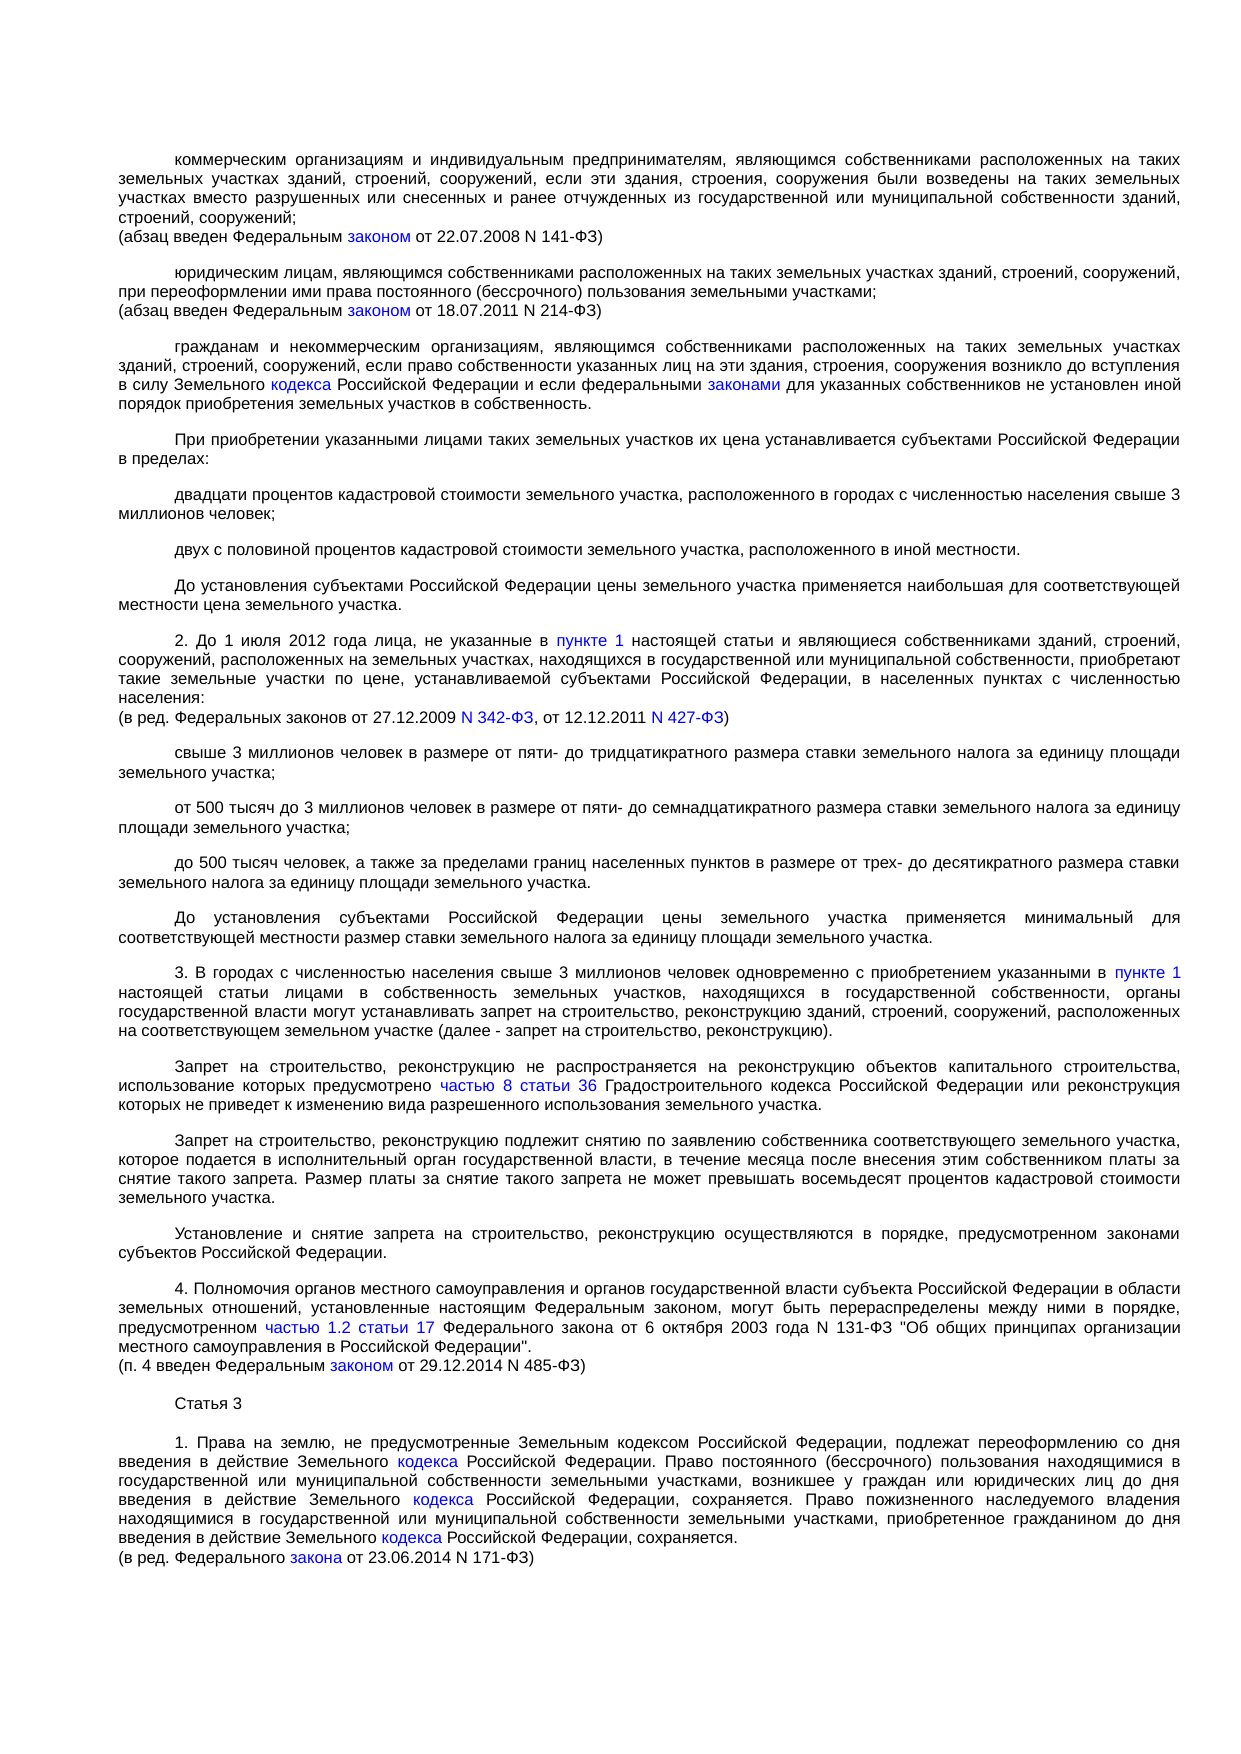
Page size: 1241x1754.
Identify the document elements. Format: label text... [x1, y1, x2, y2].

text При приобретении указанными лицами таких земельных участков их цена устанавливается субъектами Российской Федерации в пределах: [118, 430, 1181, 468]
text 2. До 1 июля 2012 года лица, не указанные в пункте 1 настоящей статьи и являющиеся собственниками зданий, строений, сооружений, расположенных на земельных участках, находящихся в государственной или муниципальной собственности, приобретают такие земельные участки по цене, устанавливаемой субъектами Российской Федерации, в населенных пунктах с численностью населения: [118, 631, 1181, 707]
text 3. В городах с численностью населения свыше 3 миллионов человек одновременно с приобретением указанными в пункте 1 настоящей статьи лицами в собственность земельных участков, находящихся в государственной собственности, органы государственной власти могут устанавливать запрет на строительство, реконструкцию зданий, строений, сооружений, расположенных на соответствующем земельном участке (далее - запрет на строительство, реконструкцию). [118, 963, 1181, 1040]
subtitle Статья 3 [118, 1394, 1181, 1413]
text коммерческим организациям и индивидуальным предпринимателям, являющимся собственниками расположенных на таких земельных участках зданий, строений, сооружений, если эти здания, строения, сооружения были возведены на таких земельных участках вместо разрушенных или снесенных и ранее отчужденных из государственной или муниципальной собственности зданий, строений, сооружений; [118, 150, 1181, 227]
text (абзац введен Федеральным законом от 18.07.2011 N 214-ФЗ) [118, 301, 1181, 320]
text (в ред. Федерального закона от 23.06.2014 N 171-ФЗ) [118, 1547, 1181, 1567]
text юридическим лицам, являющимся собственниками расположенных на таких земельных участках зданий, строений, сооружений, при переоформлении ими права постоянного (бессрочного) пользования земельными участками; [118, 262, 1181, 301]
text 1. Права на землю, не предусмотренные Земельным кодексом Российской Федерации, подлежат переоформлению со дня введения в действие Земельного кодекса Российской Федерации. Право постоянного (бессрочного) пользования находящимися в государственной или муниципальной собственности земельными участками, возникшее у граждан или юридических лиц до дня введения в действие Земельного кодекса Российской Федерации, сохраняется. Право пожизненного наследуемого владения находящимися в государственной или муниципальной собственности земельными участками, приобретенное гражданином до дня введения в действие Земельного кодекса Российской Федерации, сохраняется. [118, 1432, 1181, 1547]
text двух с половиной процентов кадастровой стоимости земельного участка, расположенного в иной местности. [118, 540, 1181, 559]
text До установления субъектами Российской Федерации цены земельного участка применяется наибольшая для соответствующей местности цена земельного участка. [118, 576, 1181, 614]
text (абзац введен Федеральным законом от 22.07.2008 N 141-ФЗ) [118, 227, 1181, 246]
text свыше 3 миллионов человек в размере от пяти- до тридцатикратного размера ставки земельного налога за единицу площади земельного участка; [118, 743, 1181, 782]
text Запрет на строительство, реконструкцию не распространяется на реконструкцию объектов капитального строительства, использование которых предусмотрено частью 8 статьи 36 Градостроительного кодекса Российской Федерации или реконструкция которых не приведет к изменению вида разрешенного использования земельного участка. [118, 1057, 1181, 1114]
text До установления субъектами Российской Федерации цены земельного участка применяется минимальный для соответствующей местности размер ставки земельного налога за единицу площади земельного участка. [118, 908, 1181, 947]
text Установление и снятие запрета на строительство, реконструкцию осуществляются в порядке, предусмотренном законами субъектов Российской Федерации. [118, 1224, 1181, 1262]
text двадцати процентов кадастровой стоимости земельного участка, расположенного в городах с численностью населения свыше 3 миллионов человек; [118, 485, 1181, 523]
text 4. Полномочия органов местного самоуправления и органов государственной власти субъекта Российской Федерации в области земельных отношений, установленные настоящим Федеральным законом, могут быть перераспределены между ними в порядке, предусмотренном частью 1.2 статьи 17 Федерального закона от 6 октября 2003 года N 131-ФЗ "Об общих принципах организации местного самоуправления в Российской Федерации". [118, 1279, 1181, 1356]
text до 500 тысяч человек, а также за пределами границ населенных пунктов в размере от трех- до десятикратного размера ставки земельного налога за единицу площади земельного участка. [118, 853, 1181, 892]
text Запрет на строительство, реконструкцию подлежит снятию по заявлению собственника соответствующего земельного участка, которое подается в исполнительный орган государственной власти, в течение месяца после внесения этим собственником платы за снятие такого запрета. Размер платы за снятие такого запрета не может превышать восемьдесят процентов кадастровой стоимости земельного участка. [118, 1131, 1181, 1207]
text от 500 тысяч до 3 миллионов человек в размере от пяти- до семнадцатикратного размера ставки земельного налога за единицу площади земельного участка; [118, 798, 1181, 837]
text гражданам и некоммерческим организациям, являющимся собственниками расположенных на таких земельных участках зданий, строений, сооружений, если право собственности указанных лиц на эти здания, строения, сооружения возникло до вступления в силу Земельного кодекса Российской Федерации и если федеральными законами для указанных собственников не установлен иной порядок приобретения земельных участков в собственность. [118, 337, 1181, 413]
text (п. 4 введен Федеральным законом от 29.12.2014 N 485-ФЗ) [118, 1356, 1181, 1375]
text (в ред. Федеральных законов от 27.12.2009 N 342-ФЗ, от 12.12.2011 N 427-ФЗ) [118, 707, 1181, 727]
